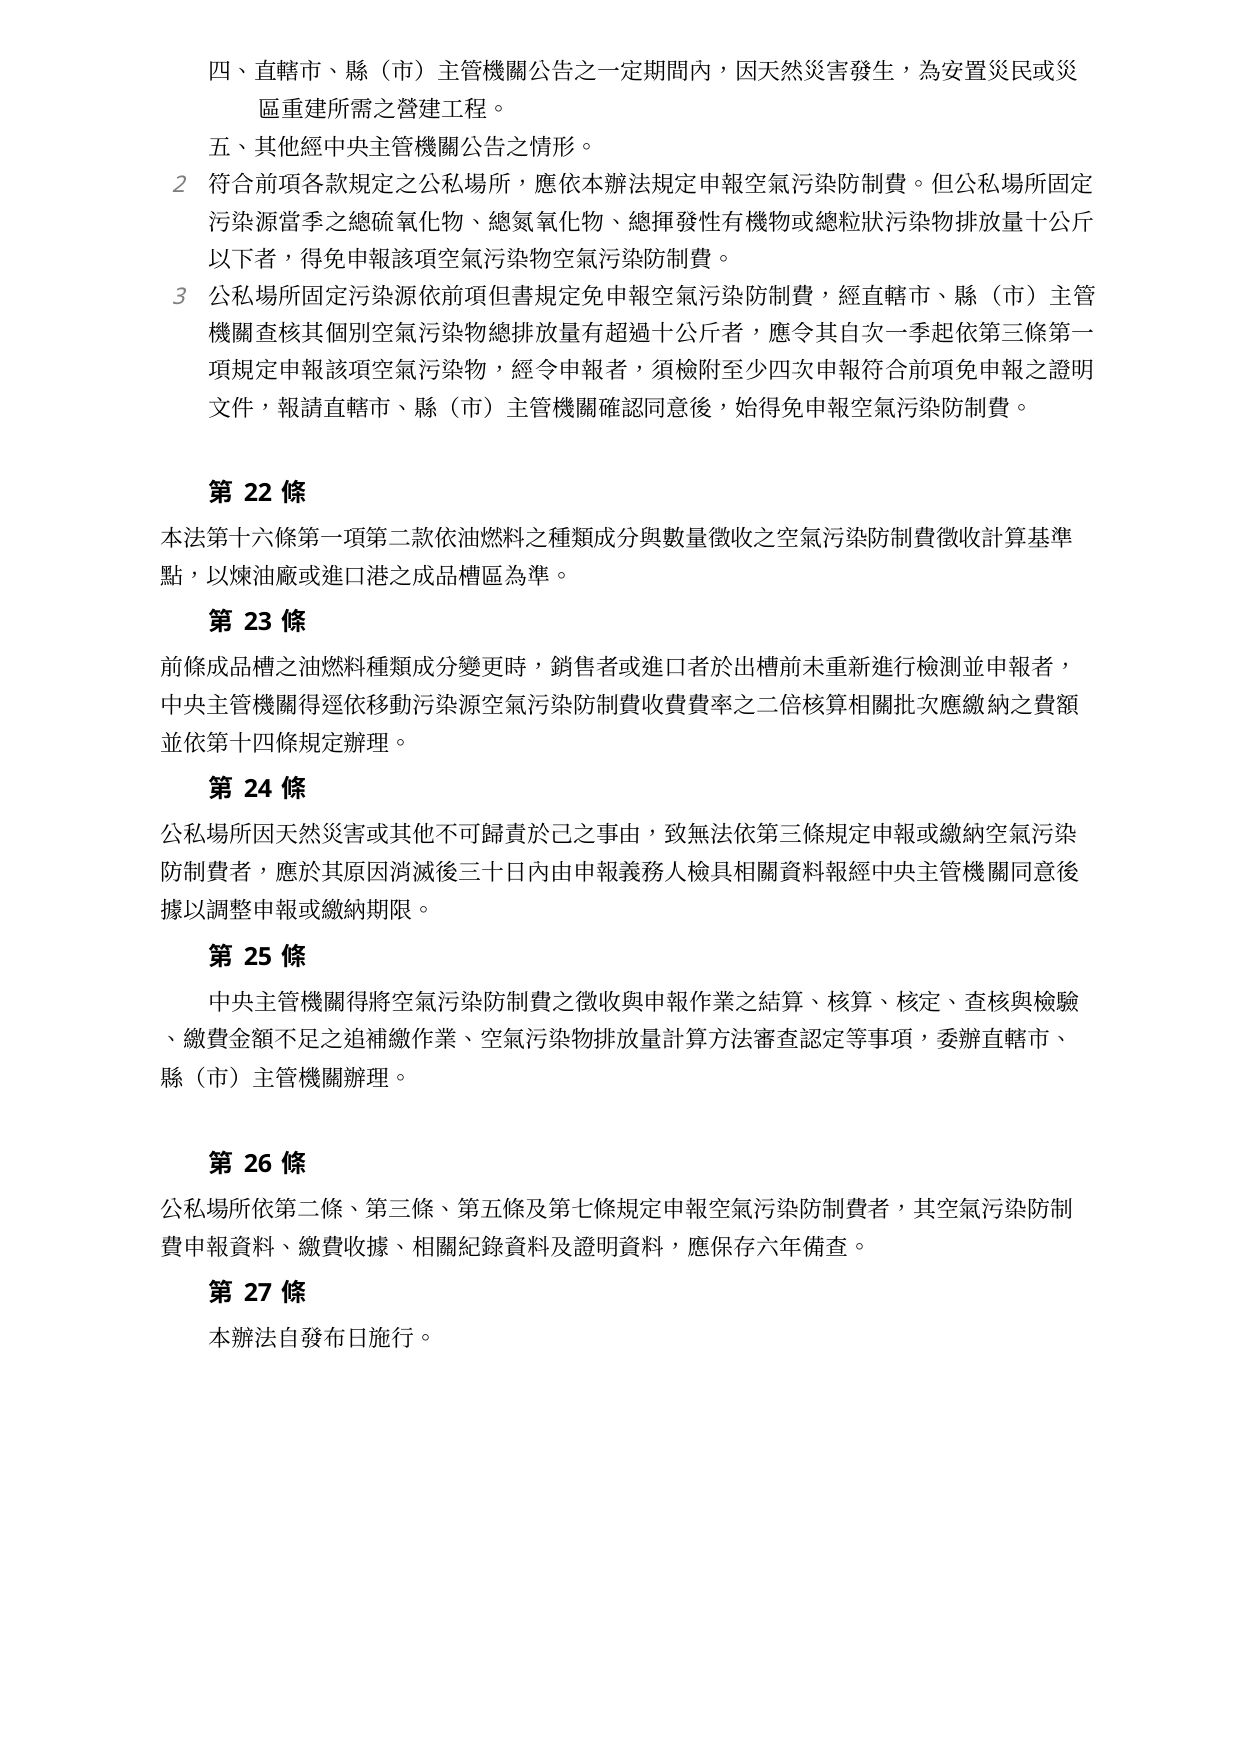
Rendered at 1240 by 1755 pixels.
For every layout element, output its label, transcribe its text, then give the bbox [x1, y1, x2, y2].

subtitle 第 25 條 [208, 936, 1096, 972]
text 本辦法自發布日施行。 [208, 1320, 1096, 1353]
text 前條成品槽之油燃料種類成分變更時，銷售者或進口者於出槽前未重新進行檢測並申報者，中央主管機關得逕依移動污染源空氣污染防制費收費費率之二倍核算相關批次應繳納之費額並依第十四條規定辦理。 [160, 649, 1079, 758]
text 、繳費金額不足之追補繳作業、空氣污染物排放量計算方法審查認定等事項，委辦直轄市、縣（市）主管機關辦理。 [160, 1021, 1079, 1092]
list 符合前項各款規定之公私場所，應依本辦法規定申報空氣污染防制費。但公私場所固定污染源當季之總硫氧化物、總氮氧化物、總揮發性有機物或總粒狀污染物排放量十公斤以下者，得免申報該項空氣污染物空氣污染防制費。 [171, 166, 1096, 274]
text 四、直轄市、縣（市）主管機關公告之一定期間內，因天然災害發生，為安置災民或災區重建所需之營建工程。 [208, 53, 1079, 124]
text 本法第十六條第一項第二款依油燃料之種類成分與數量徵收之空氣污染防制費徵收計算基準點，以煉油廠或進口港之成品槽區為準。 [160, 520, 1079, 591]
subtitle 第 24 條 [208, 769, 1096, 805]
subtitle 第 26 條 [208, 1143, 1096, 1179]
text 中央主管機關得將空氣污染防制費之徵收與申報作業之結算、核算、核定、查核與檢驗 [208, 983, 1096, 1016]
subtitle 第 27 條 [208, 1272, 1096, 1309]
list 公私場所固定污染源依前項但書規定免申報空氣污染防制費，經直轄市、縣（市）主管機關查核其個別空氣污染物總排放量有超過十公斤者，應令其自次一季起依第三條第一項規定申報該項空氣污染物，經令申報者，須檢附至少四次申報符合前項免申報之證明文件，報請直轄市、縣（市）主管機關確認同意後，始得免申報空氣污染防制費。 [171, 278, 1096, 423]
text 公私場所因天然災害或其他不可歸責於己之事由，致無法依第三條規定申報或繳納空氣污染防制費者，應於其原因消滅後三十日內由申報義務人檢具相關資料報經中央主管機關同意後據以調整申報或繳納期限。 [160, 816, 1079, 926]
subtitle 第 22 條 [208, 473, 1096, 509]
text 公私場所依第二條、第三條、第五條及第七條規定申報空氣污染防制費者，其空氣污染防制費申報資料、繳費收據、相關紀錄資料及證明資料，應保存六年備查。 [160, 1191, 1079, 1262]
text 五、其他經中央主管機關公告之情形。 [208, 129, 1096, 162]
subtitle 第 23 條 [208, 602, 1096, 638]
